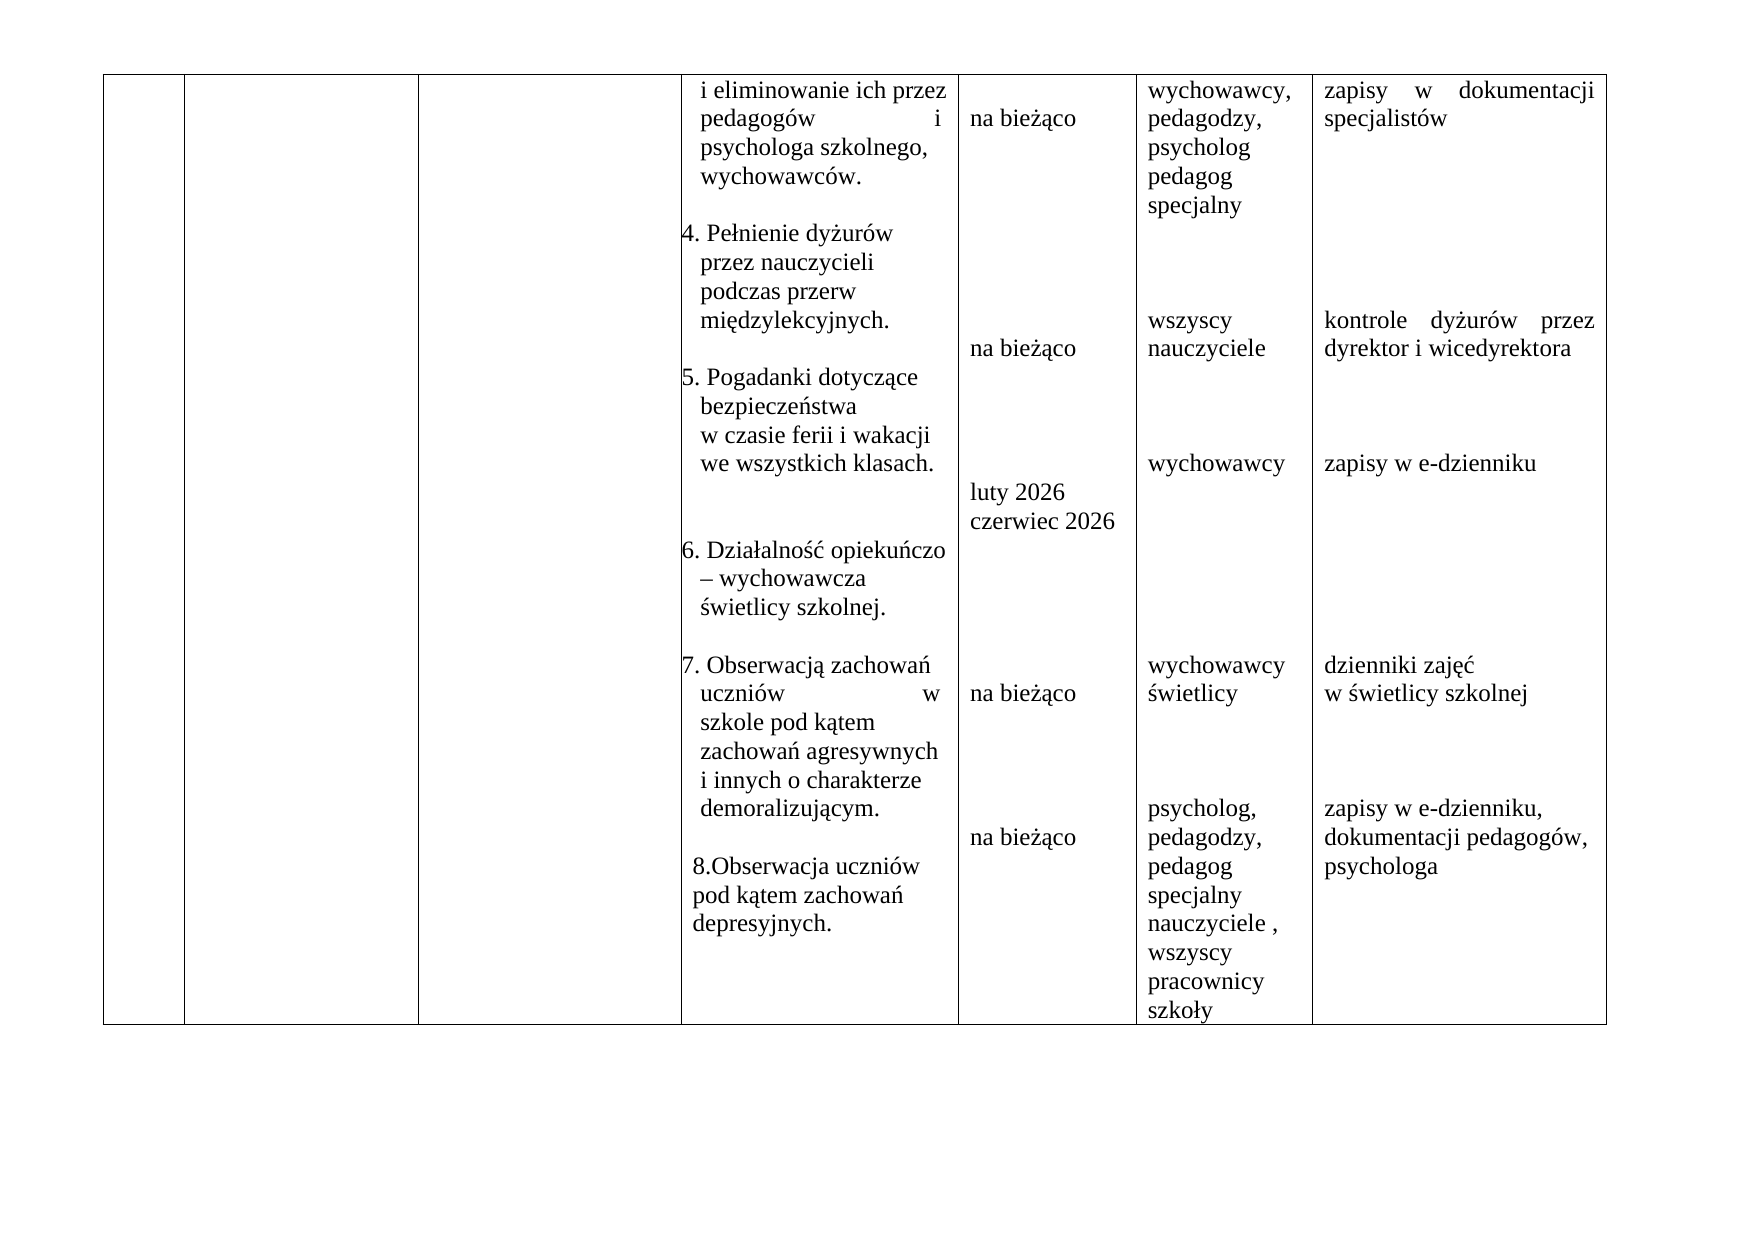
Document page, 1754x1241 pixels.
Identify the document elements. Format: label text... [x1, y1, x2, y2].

table_cell zapisy w dokumentacji specjalistów kontrole dyżurów przez dyrektor i wicedyrektora zapisy w e-dzienniku dzienniki zajęć w świetlicy szkolnej zapisy w e-dzienniku, dokumentacji pedagogów, psychologa [1313, 75, 1606, 1023]
table_cell na bieżąco na bieżąco luty 2026 czerwiec 2026 na bieżąco na bieżąco [959, 75, 1136, 1023]
table_cell i eliminowanie ich przez pedagogów i psychologa szkolnego, wychowawców. 4. Pełnienie dyżurów przez nauczycieli podczas przerw międzylekcyjnych. 5. Pogadanki dotyczące bezpieczeństwa w czasie ferii i wakacji we wszystkich klasach. 6. Działalność opiekuńczo – wychowawcza świetlicy szkolnej. 7. Obserwacją zachowań uczniów w szkole pod kątem zachowań agresywnych i innych o charakterze demoralizującym. 8.Obserwacja uczniów pod kątem zachowań depresyjnych. [682, 75, 958, 1023]
table_cell [185, 75, 418, 1023]
table_cell wychowawcy, pedagodzy, psycholog pedagog specjalny wszyscy nauczyciele wychowawcy wychowawcy świetlicy psycholog, pedagodzy, pedagog specjalny nauczyciele , wszyscy pracownicy szkoły [1137, 75, 1312, 1023]
table_cell [419, 75, 681, 1023]
table_cell [104, 75, 184, 1023]
